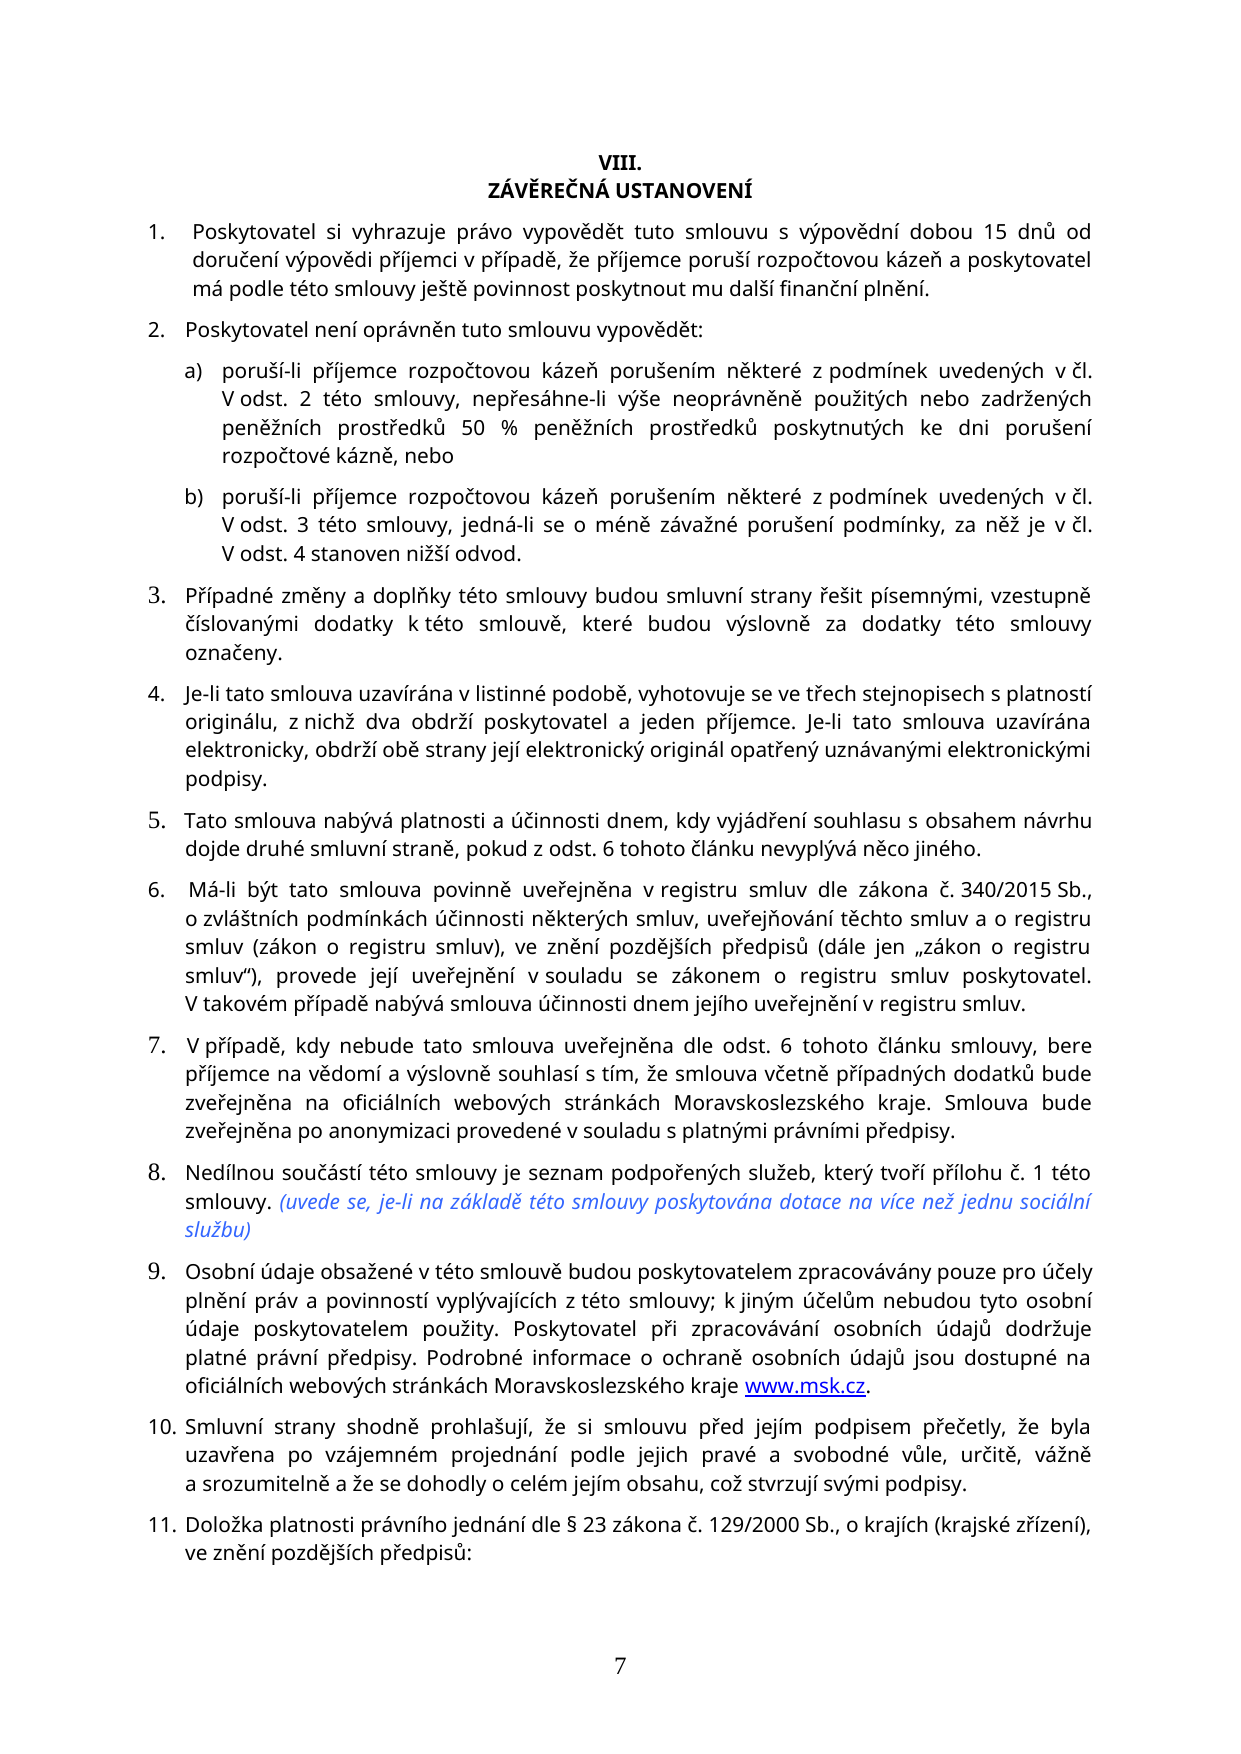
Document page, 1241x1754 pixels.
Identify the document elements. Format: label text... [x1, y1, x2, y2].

list Poskytovatel si vyhrazuje právo vypovědět tuto smlouvu s výpovědní dobou 15 dnů od doručení výpovědi příjemci v případě, že příjemce poruší rozpočtovou kázeň a poskytovatel má podle této smlouvy ještě povinnost poskytnout mu další finanční plnění. [148, 217, 1092, 302]
list Má-li být tato smlouva povinně uveřejněna v registru smluv dle zákona č. 340/2015 Sb., o zvláštních podmínkách účinnosti některých smluv, uveřejňování těchto smluv a o registru smluv (zákon o registru smluv), ve znění pozdějších předpisů (dále jen „zákon o registru smluv“), provede její uveřejnění v souladu se zákonem o registru smluv poskytovatel. V takovém případě nabývá smlouva účinnosti dnem jejího uveřejnění v registru smluv. [148, 875, 1092, 1018]
list Je-li tato smlouva uzavírána v listinné podobě, vyhotovuje se ve třech stejnopisech s platností originálu, z nichž dva obdrží poskytovatel a jeden příjemce. Je-li tato smlouva uzavírána elektronicky, obdrží obě strany její elektronický originál opatřený uznávanými elektronickými podpisy. [148, 679, 1092, 792]
list Případné změny a doplňky této smlouvy budou smluvní strany řešit písemnými, vzestupně číslovanými dodatky k této smlouvě, které budou výslovně za dodatky této smlouvy označeny. [148, 580, 1092, 666]
list poruší-li příjemce rozpočtovou kázeň porušením některé z podmínek uvedených v čl. V odst. 2 této smlouvy, nepřesáhne-li výše neoprávněně použitých nebo zadržených peněžních prostředků 50 % peněžních prostředků poskytnutých ke dni porušení rozpočtové kázně, nebo [184, 356, 1092, 469]
list poruší-li příjemce rozpočtovou kázeň porušením některé z podmínek uvedených v čl. V odst. 3 této smlouvy, jedná-li se o méně závažné porušení podmínky, za něž je v čl. V odst. 4 stanoven nižší odvod. [184, 482, 1092, 567]
list Smluvní strany shodně prohlašují, že si smlouvu před jejím podpisem přečetly, že byla uzavřena po vzájemném projednání podle jejich pravé a svobodné vůle, určitě, vážně a srozumitelně a že se dohodly o celém jejím obsahu, což stvrzují svými podpisy. [148, 1412, 1092, 1497]
text VIII. [148, 148, 1092, 176]
text ZÁVĚREČNÁ USTANOVENÍ [148, 176, 1092, 204]
list Nedílnou součástí této smlouvy je seznam podpořených služeb, který tvoří přílohu č. 1 této smlouvy. (uvede se, je-li na základě této smlouvy poskytována dotace na více než jednu sociální službu) [148, 1157, 1092, 1244]
list Doložka platnosti právního jednání dle § 23 zákona č. 129/2000 Sb., o krajích (krajské zřízení), ve znění pozdějších předpisů: [148, 1510, 1092, 1567]
list Osobní údaje obsažené v této smlouvě budou poskytovatelem zpracovávány pouze pro účely plnění práv a povinností vyplývajících z této smlouvy; k jiným účelům nebudou tyto osobní údaje poskytovatelem použity. Poskytovatel při zpracovávání osobních údajů dodržuje platné právní předpisy. Podrobné informace o ochraně osobních údajů jsou dostupné na oficiálních webových stránkách Moravskoslezského kraje www.msk.cz. [148, 1256, 1092, 1399]
list Tato smlouva nabývá platnosti a účinnosti dnem, kdy vyjádření souhlasu s obsahem návrhu dojde druhé smluvní straně, pokud z odst. 6 tohoto článku nevyplývá něco jiného. [148, 805, 1092, 863]
list V případě, kdy nebude tato smlouva uveřejněna dle odst. 6 tohoto článku smlouvy, bere příjemce na vědomí a výslovně souhlasí s tím, že smlouva včetně případných dodatků bude zveřejněna na oficiálních webových stránkách Moravskoslezského kraje. Smlouva bude zveřejněna po anonymizaci provedené v souladu s platnými právními předpisy. [148, 1030, 1092, 1145]
list Poskytovatel není oprávněn tuto smlouvu vypovědět: [148, 315, 1092, 343]
